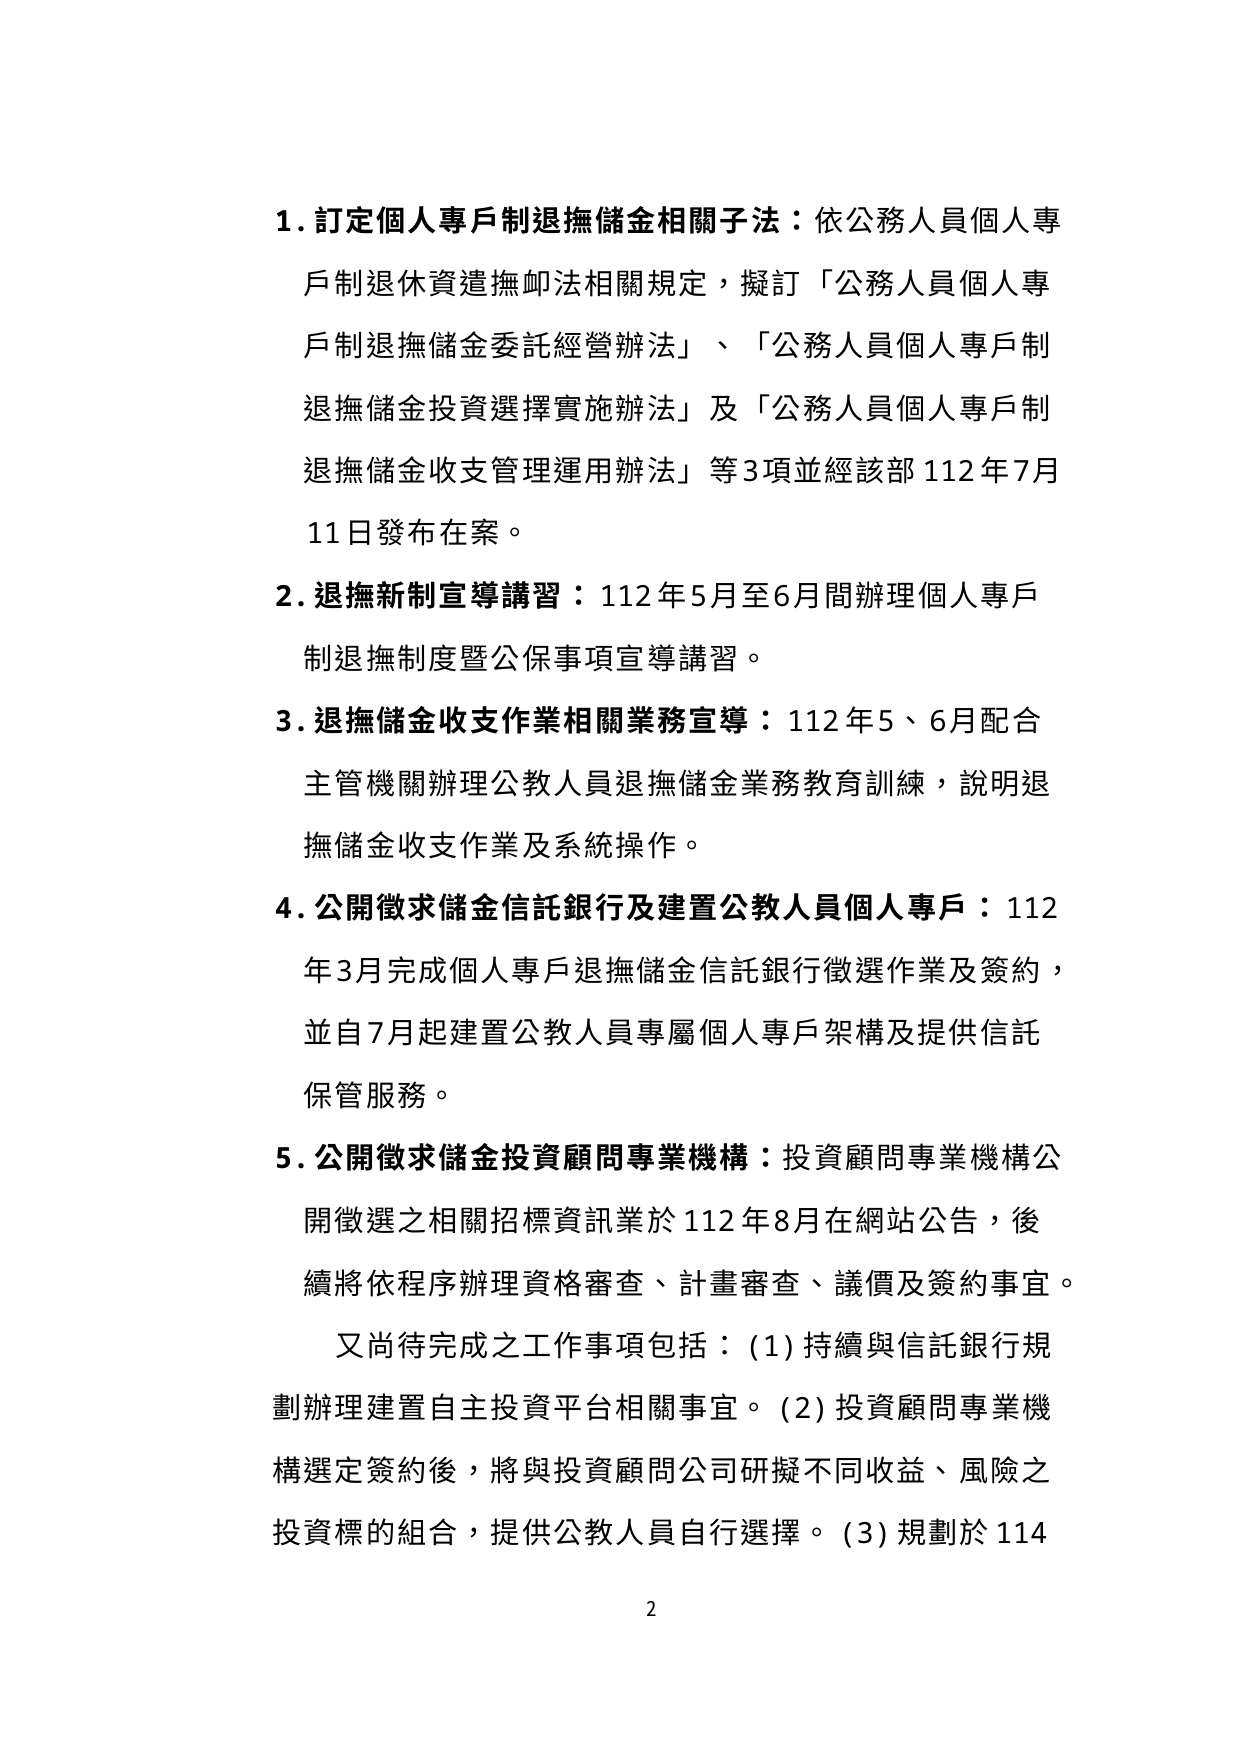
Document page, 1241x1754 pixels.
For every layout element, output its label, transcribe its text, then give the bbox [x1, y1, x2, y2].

text 5.公開徵求儲金投資顧問專業機構：投資顧問專業機構公開徵選之相關招標資訊業於112年8月在網站公告，後續將依程序辦理資格審查、計畫審查、議價及簽約事宜。 [266, 1115, 1063, 1302]
text 又尚待完成之工作事項包括：(1)持續與信託銀行規劃辦理建置自主投資平台相關事宜。(2)投資顧問專業機構選定簽約後，將與投資顧問公司研擬不同收益、風險之投資標的組合，提供公教人員自行選擇。(3)規劃於114 [266, 1302, 1063, 1552]
text 4.公開徵求儲金信託銀行及建置公教人員個人專戶：112年3月完成個人專戶退撫儲金信託銀行徵選作業及簽約，並自7月起建置公教人員專屬個人專戶架構及提供信託保管服務。 [266, 865, 1063, 1115]
text 3.退撫儲金收支作業相關業務宣導：112年5、6月配合主管機關辦理公教人員退撫儲金業務教育訓練，說明退撫儲金收支作業及系統操作。 [266, 677, 1063, 865]
text 2.退撫新制宣導講習：112年5月至6月間辦理個人專戶制退撫制度暨公保事項宣導講習。 [266, 552, 1063, 677]
text 1.訂定個人專戶制退撫儲金相關子法：依公務人員個人專戶制退休資遣撫卹法相關規定，擬訂「公務人員個人專戶制退撫儲金委託經營辦法」、「公務人員個人專戶制退撫儲金投資選擇實施辦法」及「公務人員個人專戶制退撫儲金收支管理運用辦法」等3項並經該部112年7月11日發布在案。 [266, 177, 1063, 552]
